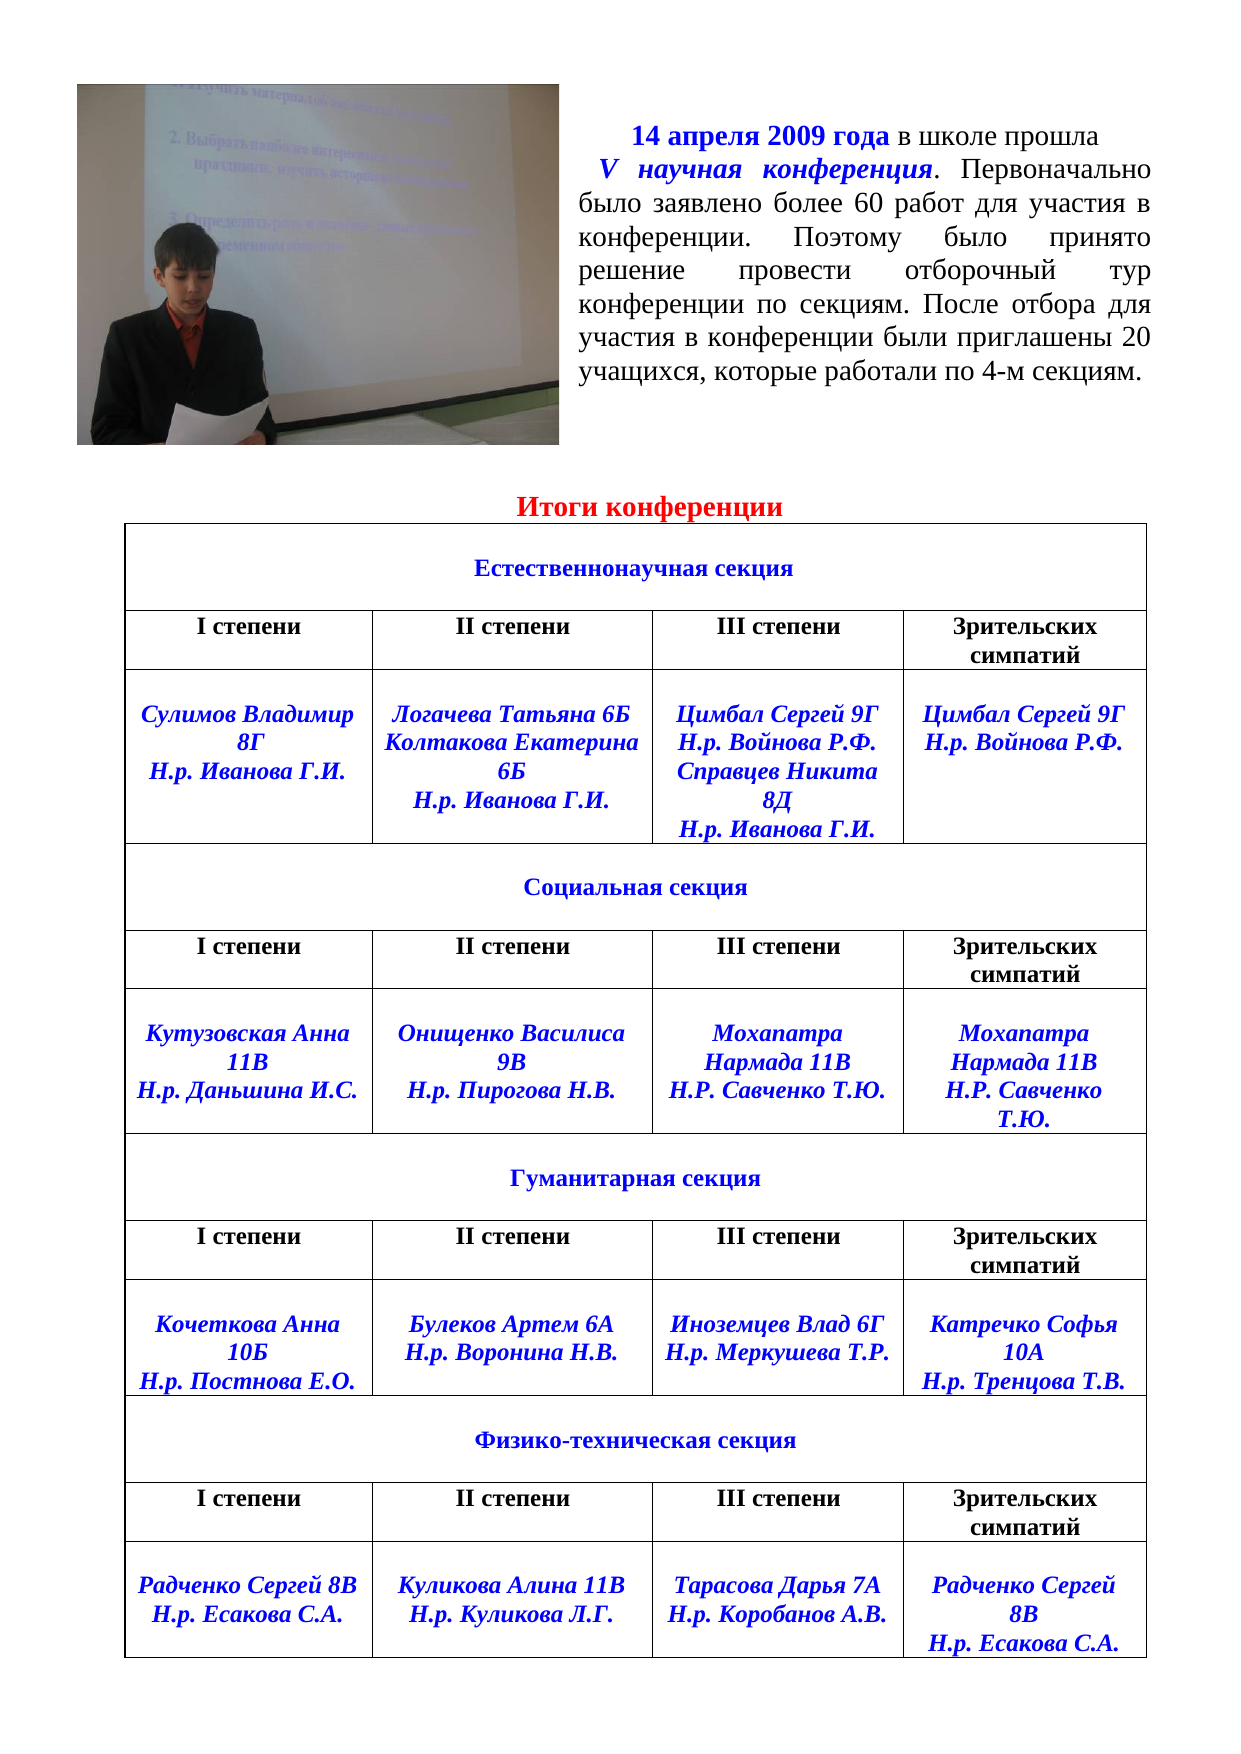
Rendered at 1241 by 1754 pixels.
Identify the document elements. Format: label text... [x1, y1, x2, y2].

table_cell III степени [653, 931, 903, 988]
table_cell Зрительских симпатий [904, 611, 1146, 669]
table_cell Тарасова Дарья 7А Н.р. Коробанов А.В. [653, 1542, 903, 1657]
text 14 апреля 2009 года в школе прошла [560, 118, 1152, 152]
table_cell Радченко Сергей 8В Н.р. Есакова С.А. [126, 1542, 372, 1657]
table_cell Кочеткова Анна 10Б Н.р. Постнова Е.О. [126, 1280, 372, 1395]
table_cell Цимбал Сергей 9Г Н.р. Войнова Р.Ф. Справцев Никита 8Д Н.р. Иванова Г.И. [653, 670, 903, 842]
table_cell I степени [126, 1483, 372, 1541]
table_cell Логачева Татьяна 6Б Колтакова Екатерина 6Б Н.р. Иванова Г.И. [373, 670, 652, 842]
table_cell III степени [653, 611, 903, 669]
table_cell Социальная секция [126, 844, 1146, 930]
table_cell Зрительских симпатий [904, 931, 1146, 988]
text Итоги конференции [148, 489, 1152, 523]
table_header Естественнонаучная секция [126, 524, 1146, 610]
text V научная конференция. Первоначально было заявлено более 60 работ для участия в конференции. Поэтому было принято решение провести отборочный тур конференции по секциям. После отбора для участия в конференции были приглашены 20 учащихся, которые работали по 4-м секциям. [560, 152, 1152, 386]
table_cell Физико-техническая секция [126, 1396, 1146, 1482]
table_cell I степени [126, 611, 372, 669]
table_cell II степени [373, 1483, 652, 1541]
table_cell Мохапатра Нармада 11В Н.Р. Савченко Т.Ю. [653, 989, 903, 1133]
table_cell Кутузовская Анна 11В Н.р. Даньшина И.С. [126, 989, 372, 1133]
table_cell Зрительских симпатий [904, 1483, 1146, 1541]
table_cell Цимбал Сергей 9Г Н.р. Войнова Р.Ф. [904, 670, 1146, 842]
table_cell Булеков Артем 6А Н.р. Воронина Н.В. [373, 1280, 652, 1395]
table_cell Гуманитарная секция [126, 1134, 1146, 1220]
table_cell Онищенко Василиса 9В Н.р. Пирогова Н.В. [373, 989, 652, 1133]
table_cell Куликова Алина 11В Н.р. Куликова Л.Г. [373, 1542, 652, 1657]
table_cell I степени [126, 1221, 372, 1279]
table_cell III степени [653, 1221, 903, 1279]
table_cell Сулимов Владимир 8Г Н.р. Иванова Г.И. [126, 670, 372, 842]
table_cell II степени [373, 1221, 652, 1279]
table_cell Радченко Сергей 8В Н.р. Есакова С.А. [904, 1542, 1146, 1657]
table_cell Мохапатра Нармада 11В Н.Р. Савченко Т.Ю. [904, 989, 1146, 1133]
table_cell Иноземцев Влад 6Г Н.р. Меркушева Т.Р. [653, 1280, 903, 1395]
picture [77, 84, 560, 446]
table_cell II степени [373, 931, 652, 988]
table_cell II степени [373, 611, 652, 669]
table_cell I степени [126, 931, 372, 988]
table_cell Катречко Софья 10А Н.р. Тренцова Т.В. [904, 1280, 1146, 1395]
table_cell III степени [653, 1483, 903, 1541]
table_cell Зрительских симпатий [904, 1221, 1146, 1279]
